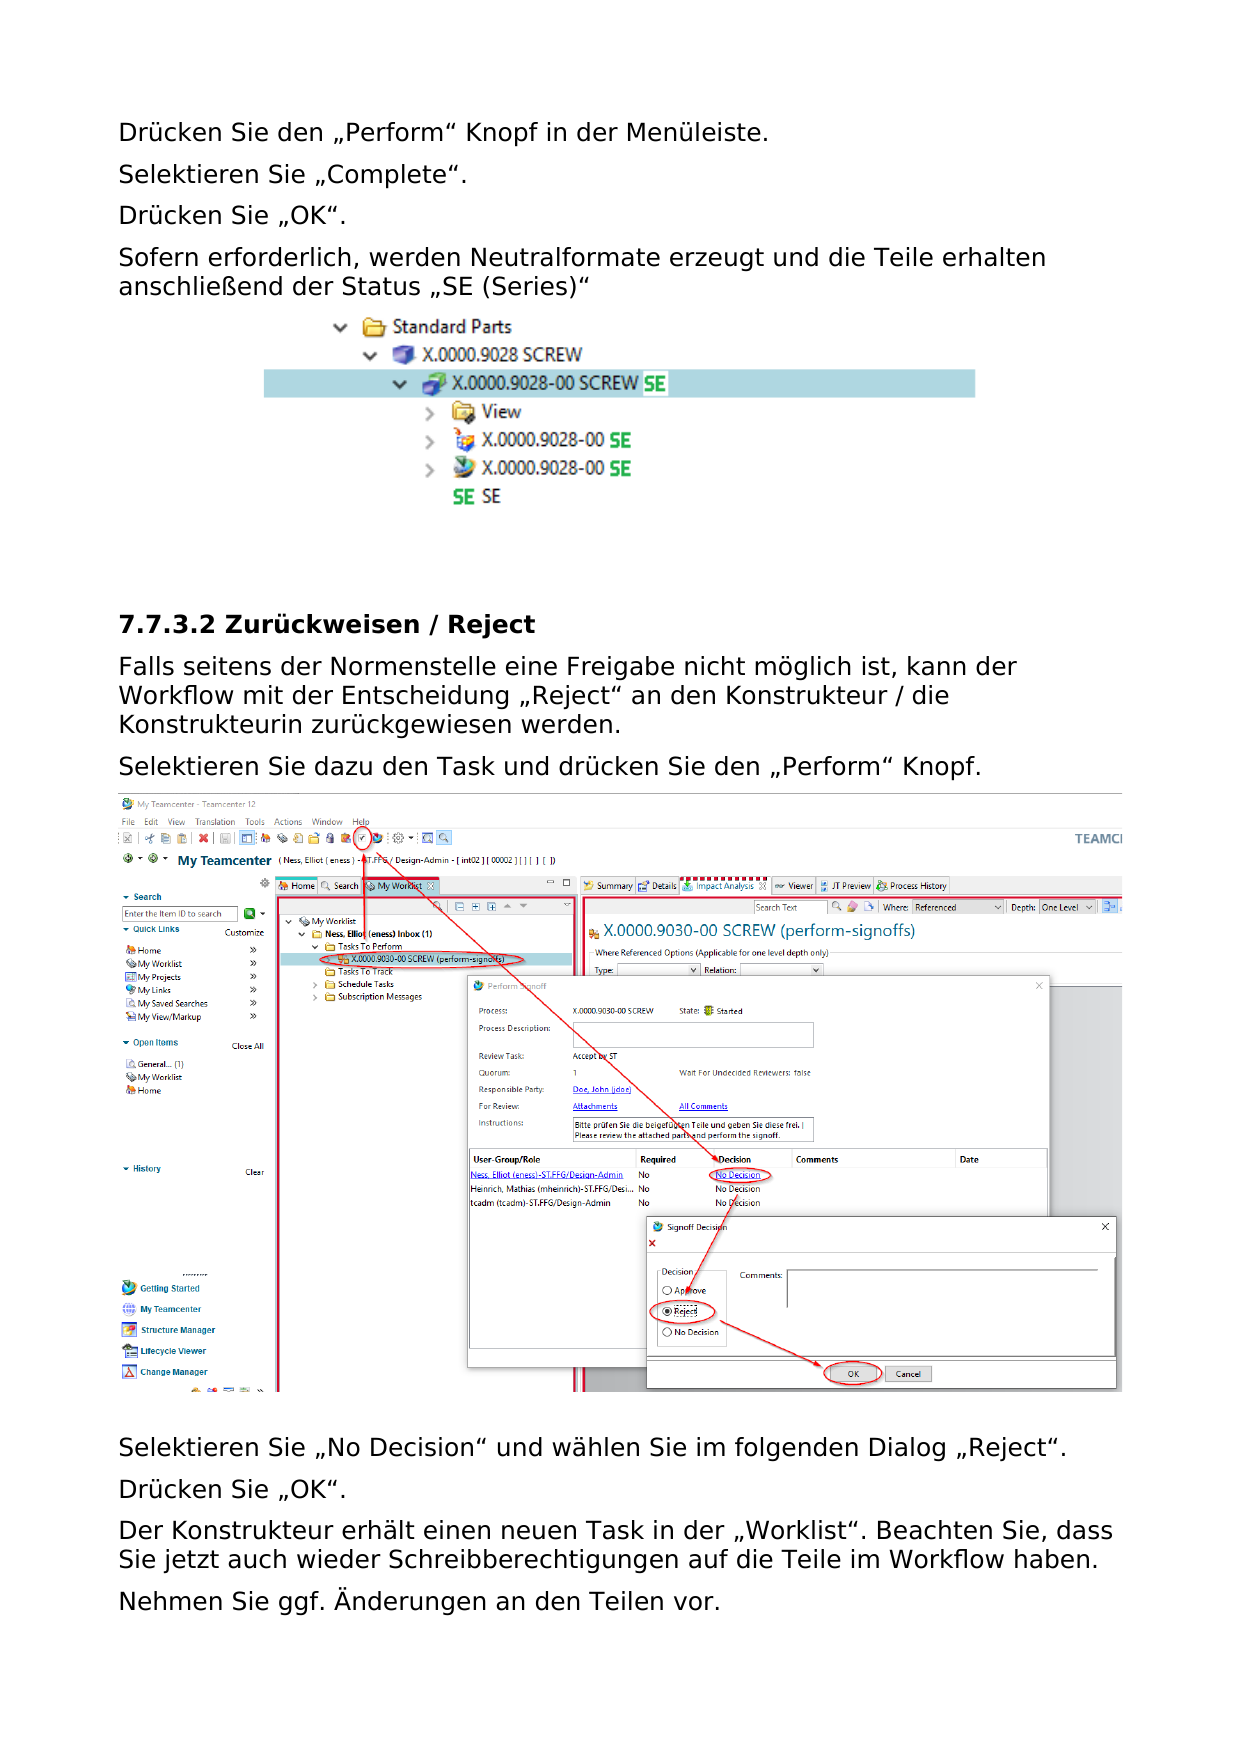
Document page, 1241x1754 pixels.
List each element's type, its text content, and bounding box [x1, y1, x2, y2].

text Drücken Sie „OK“. [118, 1475, 1122, 1504]
picture [118, 793, 1123, 1392]
text Selektieren Sie dazu den Task und drücken Sie den „Perform“ Knopf. [118, 752, 1122, 781]
text Drücken Sie „OK“. [118, 201, 1122, 231]
text Nehmen Sie ggf. Änderungen an den Teilen vor. [118, 1587, 1122, 1617]
text Der Konstrukteur erhält einen neuen Task in der „Worklist“. Beachten Sie, dass Sie jetzt auch wieder Schreibberechtigungen auf die Teile im Workflow haben. [118, 1517, 1122, 1575]
text Falls seitens der Normenstelle eine Freigabe nicht möglich ist, kann der Workflow mit der Entscheidung „Reject“ an den Konstrukteur / die Konstrukteurin zurückgewiesen werden. [118, 652, 1122, 739]
text Selektieren Sie „Complete“. [118, 160, 1122, 189]
text Drücken Sie den „Perform“ Knopf in der Menüleiste. [118, 118, 1122, 147]
subtitle 7.7.3.2 Zurückweisen / Reject [118, 610, 1122, 639]
text Sofern erforderlich, werden Neutralformate erzeugt und die Teile erhalten anschließend der Status „SE (Series)“ [118, 243, 1122, 301]
picture [263, 313, 977, 544]
text Selektieren Sie „No Decision“ und wählen Sie im folgenden Dialog „Reject“. [118, 1433, 1122, 1462]
